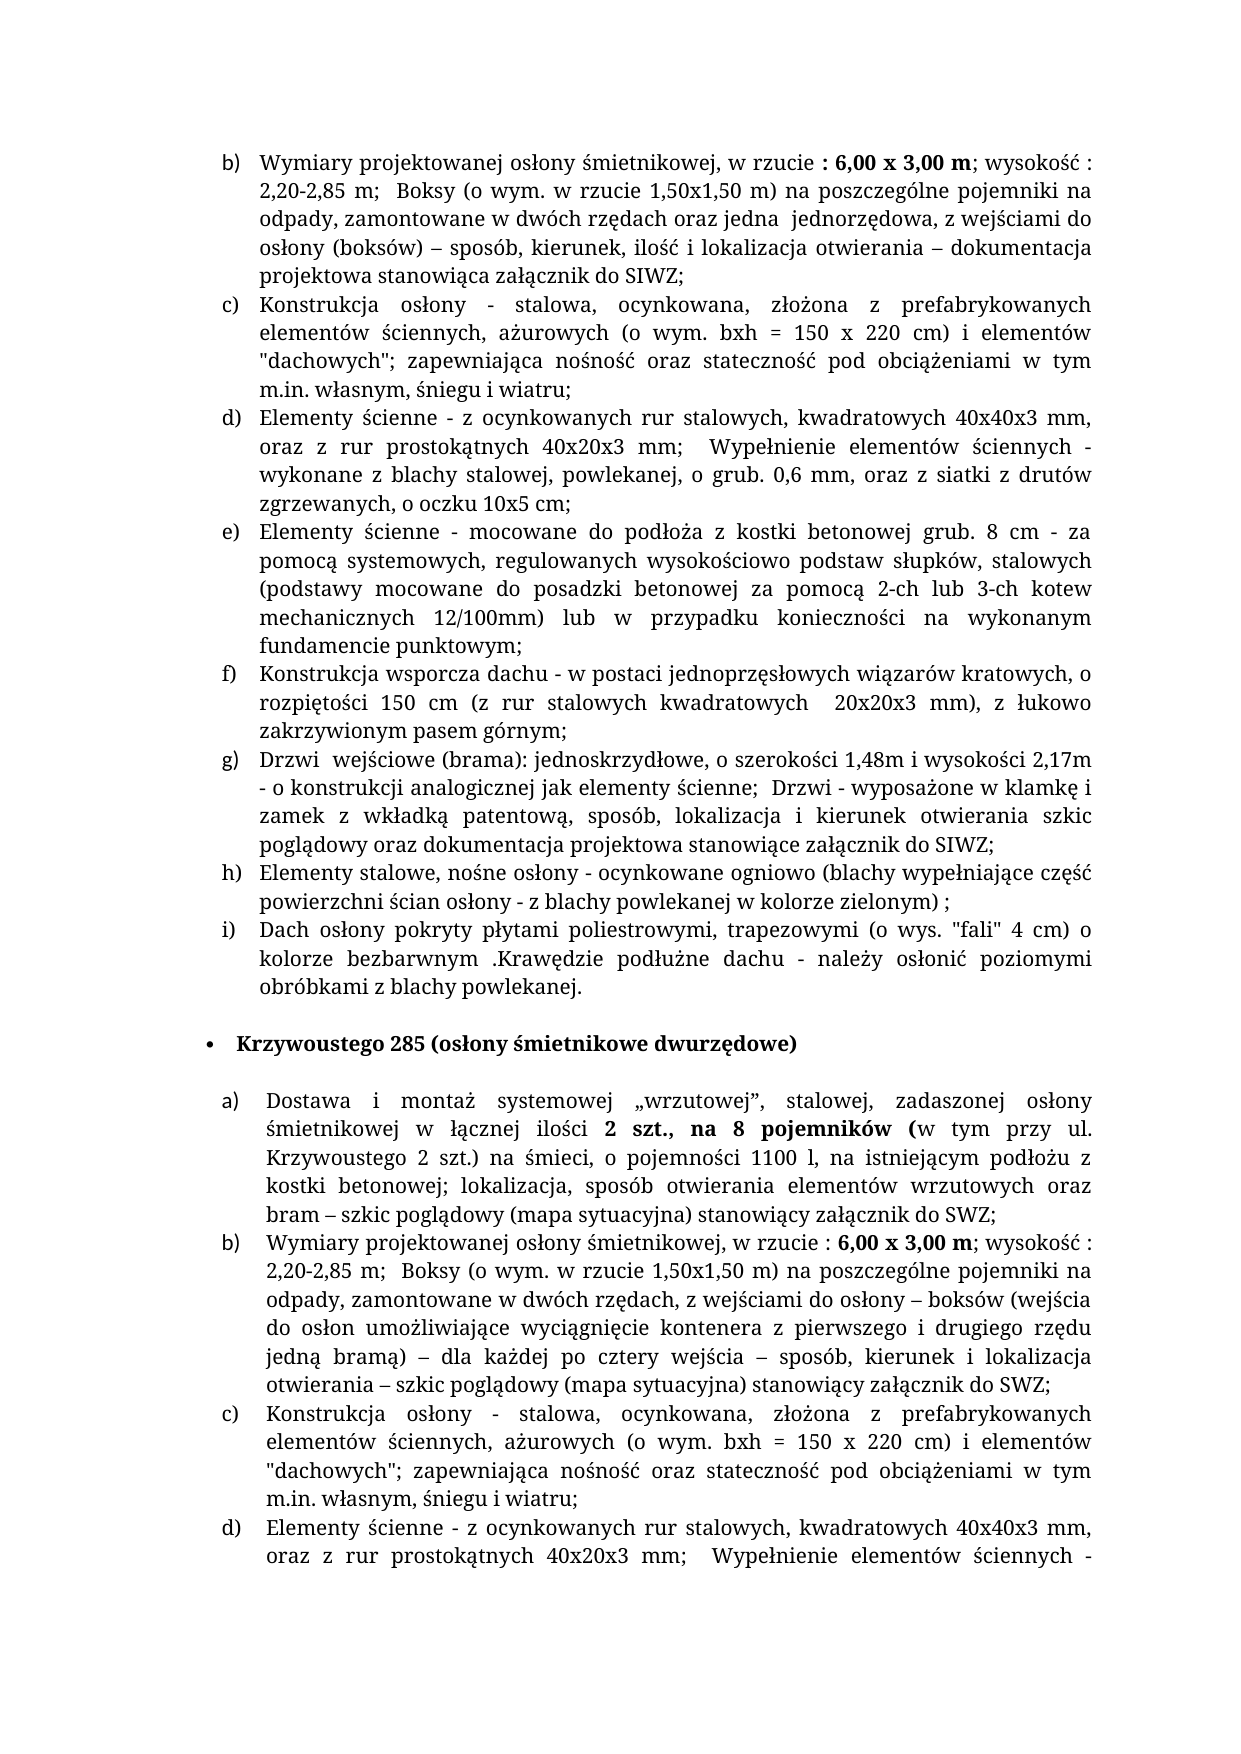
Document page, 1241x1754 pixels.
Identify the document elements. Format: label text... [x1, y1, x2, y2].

list Elementy ścienne - z ocynkowanych rur stalowych, kwadratowych 40x40x3 mm, oraz z rur prostokątnych 40x20x3 mm; Wypełnienie elementów ściennych [221, 1513, 1093, 1569]
list Elementy ścienne - z ocynkowanych rur stalowych, kwadratowych 40x40x3 mm, oraz z rur prostokątnych 40x20x3 mm; Wypełnienie elementów ściennych - wykonane z blachy stalowej, powlekanej, o grub. 0,6 mm, oraz z siatki z drutów zgrzewanych, o oczku 10x5 cm; [222, 403, 1093, 517]
list Wymiary projektowanej osłony śmietnikowej, w rzucie : 6,00 x 3,00 m; wysokość : 2,20-2,85 m; Boksy (o wym. w rzucie 1,50x1,50 m) na poszczególne pojemniki na odpady, zamontowane w dwóch rzędach, z wejściami do osłony – boksów (wejścia do osłon umożliwiające wyciągnięcie kontenera z pierwszego i drugiego rzędu jedną bramą) – dla każdej po cztery wejścia – sposób, kierunek i lokalizacja otwierania – szkic poglądowy (mapa sytuacyjna) stanowiący załącznik do SWZ; [221, 1228, 1093, 1399]
list Dach osłony pokryty płytami poliestrowymi, trapezowymi (o wys. "fali" 4 cm) o kolorze bezbarwnym .Krawędzie podłużne dachu - należy osłonić poziomymi obróbkami z blachy powlekanej. [222, 915, 1093, 1001]
list Konstrukcja osłony - stalowa, ocynkowana, złożona z prefabrykowanych elementów ściennych, ażurowych (o wym. bxh = 150 x 220 cm) i elementów "dachowych"; zapewniająca nośność oraz stateczność pod obciążeniami w tym m.in. własnym, śniegu i wiatru; [221, 1399, 1093, 1513]
list Konstrukcja wsporcza dachu - w postaci jednoprzęsłowych wiązarów kratowych, o rozpiętości 150 cm (z rur stalowych kwadratowych 20x20x3 mm), z łukowo zakrzywionym pasem górnym; [222, 659, 1093, 745]
list Konstrukcja osłony - stalowa, ocynkowana, złożona z prefabrykowanych elementów ściennych, ażurowych (o wym. bxh = 150 x 220 cm) i elementów "dachowych"; zapewniająca nośność oraz stateczność pod obciążeniami w tym m.in. własnym, śniegu i wiatru; [222, 290, 1093, 403]
list Elementy ścienne - mocowane do podłoża z kostki betonowej grub. 8 cm - za pomocą systemowych, regulowanych wysokościowo podstaw słupków, stalowych (podstawy mocowane do posadzki betonowej za pomocą 2-ch lub 3-ch kotew mechanicznych 12/100mm) lub w przypadku konieczności na wykonanym fundamencie punktowym; [222, 517, 1093, 659]
list Elementy stalowe, nośne osłony - ocynkowane ogniowo (blachy wypełniające część powierzchni ścian osłony - z blachy powlekanej w kolorze zielonym) ; [222, 858, 1093, 915]
list Dostawa i montaż systemowej „wrzutowej”, stalowej, zadaszonej osłony śmietnikowej w łącznej ilości 2 szt., na 8 pojemników (w tym przy ul. Krzywoustego 2 szt.) na śmieci, o pojemności 1100 l, na istniejącym podłożu z kostki betonowej; lokalizacja, sposób otwierania elementów wrzutowych oraz bram – szkic poglądowy (mapa sytuacyjna) stanowiący załącznik do SWZ; [221, 1086, 1093, 1228]
list Wymiary projektowanej osłony śmietnikowej, w rzucie : 6,00 x 3,00 m; wysokość : 2,20-2,85 m; Boksy (o wym. w rzucie 1,50x1,50 m) na poszczególne pojemniki na odpady, zamontowane w dwóch rzędach oraz jedna jednorzędowa, z wejściami do osłony (boksów) – sposób, kierunek, ilość i lokalizacja otwierania – dokumentacja projektowa stanowiąca załącznik do SIWZ; [222, 148, 1093, 290]
list Krzywoustego 285 (osłony śmietnikowe dwurzędowe) [207, 1029, 1093, 1058]
list Drzwi wejściowe (brama): jednoskrzydłowe, o szerokości 1,48m i wysokości 2,17m - o konstrukcji analogicznej jak elementy ścienne; Drzwi - wyposażone w klamkę i zamek z wkładką patentową, sposób, lokalizacja i kierunek otwierania szkic poglądowy oraz dokumentacja projektowa stanowiące załącznik do SIWZ; [222, 745, 1093, 858]
